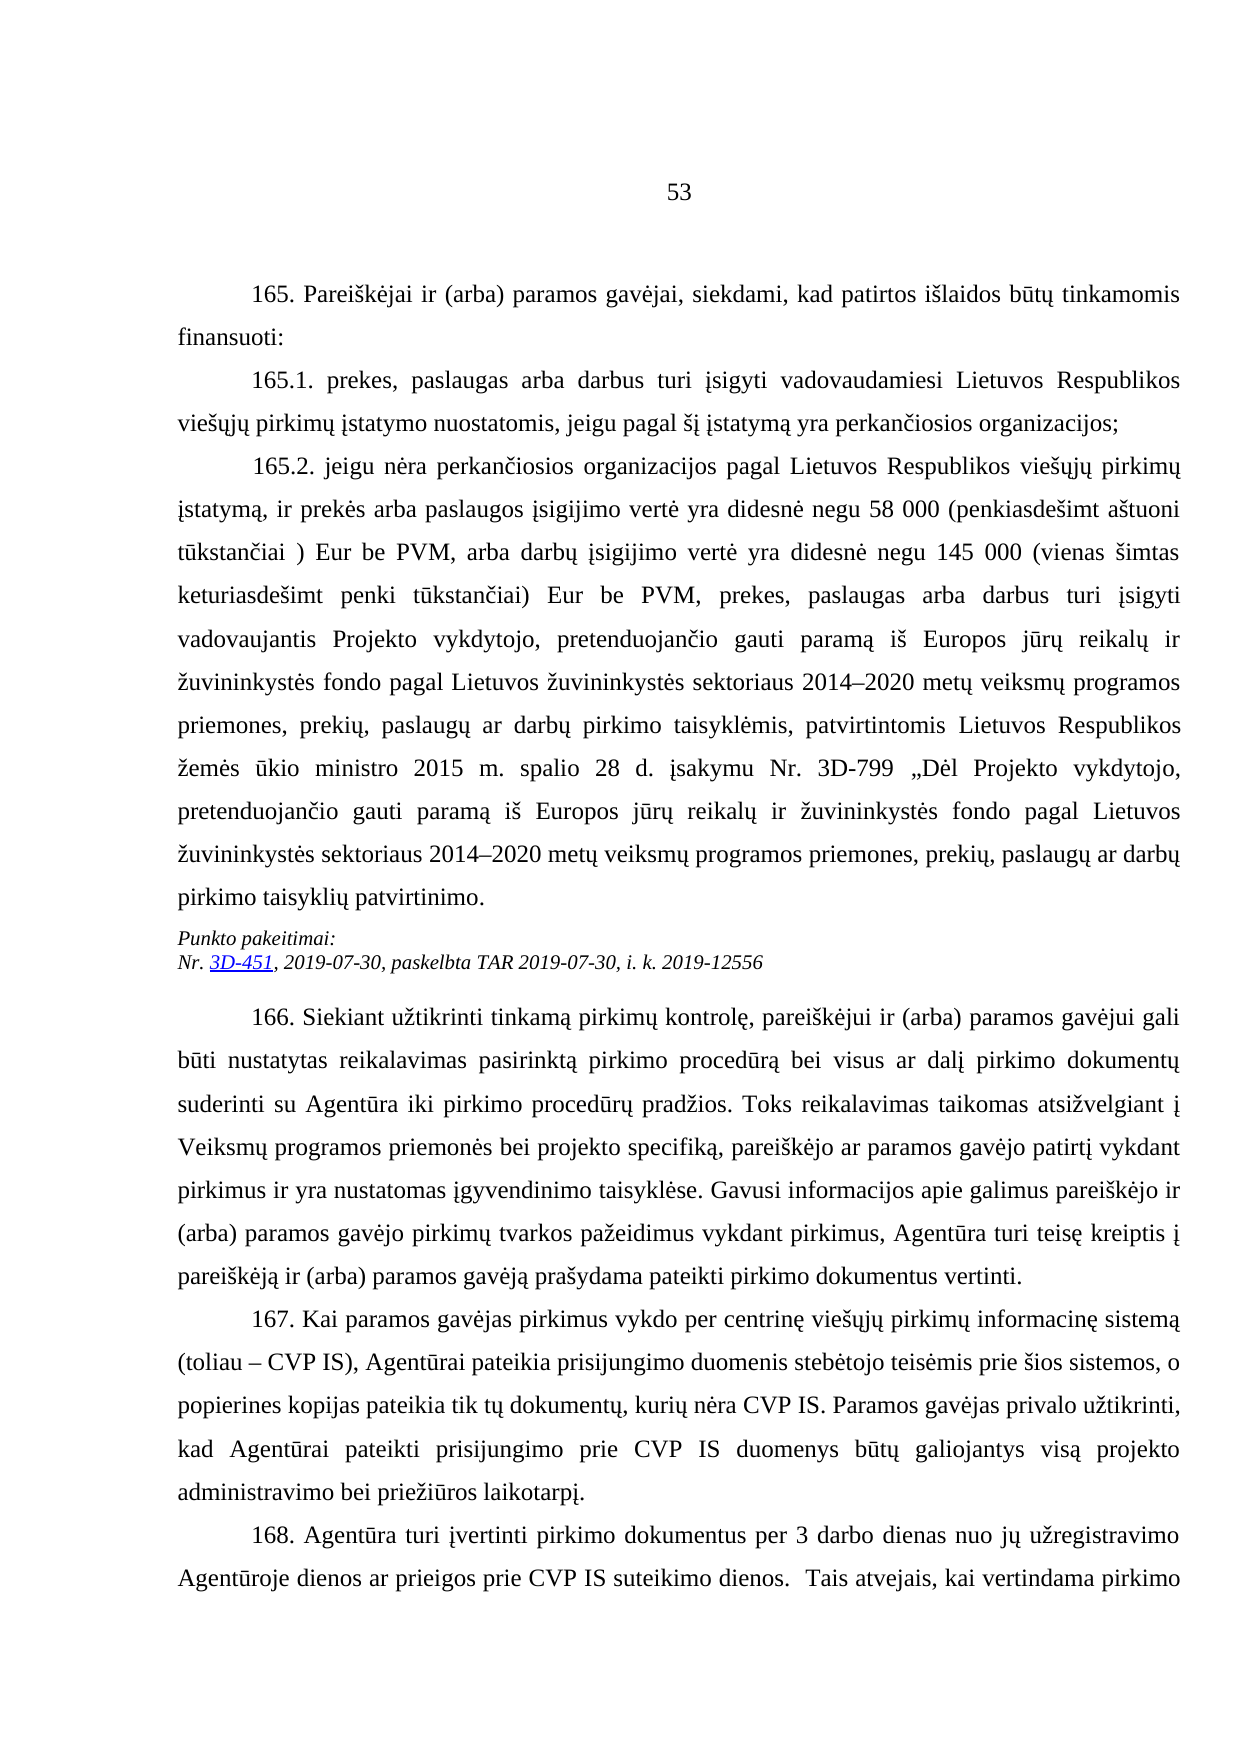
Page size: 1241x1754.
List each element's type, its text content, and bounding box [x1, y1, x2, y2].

text Nr. 3D-451, 2019-07-30, paskelbta TAR 2019-07-30, i. k. 2019-12556 [177, 949, 1181, 974]
text 165.1. prekes, paslaugas arba darbus turi įsigyti vadovaudamiesi Lietuvos Respublikos viešųjų pirkimų įstatymo nuostatomis, jeigu pagal šį įstatymą yra perkančiosios organizacijos; [177, 365, 1181, 437]
text 168. Agentūra turi įvertinti pirkimo dokumentus per 3 darbo dienas nuo jų užregistravimo Agentūroje dienos ar prieigos prie CVP IS suteikimo dienos. Tais atvejais, kai vertindama pirkimo [177, 1520, 1181, 1592]
text 166. Siekiant užtikrinti tinkamą pirkimų kontrolę, pareiškėjui ir (arba) paramos gavėjui gali būti nustatytas reikalavimas pasirinktą pirkimo procedūrą bei visus ar dalį pirkimo dokumentų suderinti su Agentūra iki pirkimo procedūrų pradžios. Toks reikalavimas taikomas atsižvelgiant į Veiksmų programos priemonės bei projekto specifiką, pareiškėjo ar paramos gavėjo patirtį vykdant pirkimus ir yra nustatomas įgyvendinimo taisyklėse. Gavusi informacijos apie galimus pareiškėjo ir (arba) paramos gavėjo pirkimų tvarkos pažeidimus vykdant pirkimus, Agentūra turi teisę kreiptis į pareiškėją ir (arba) paramos gavėją prašydama pateikti pirkimo dokumentus vertinti. [177, 1002, 1181, 1290]
text 165.2. jeigu nėra perkančiosios organizacijos pagal Lietuvos Respublikos viešųjų pirkimų įstatymą, ir prekės arba paslaugos įsigijimo vertė yra didesnė negu 58 000 (penkiasdešimt aštuoni tūkstančiai ) Eur be PVM, arba darbų įsigijimo vertė yra didesnė negu 145 000 (vienas šimtas keturiasdešimt penki tūkstančiai) Eur be PVM, prekes, paslaugas arba darbus turi įsigyti vadovaujantis Projekto vykdytojo, pretenduojančio gauti paramą iš Europos jūrų reikalų ir žuvininkystės fondo pagal Lietuvos žuvininkystės sektoriaus 2014–2020 metų veiksmų programos priemones, prekių, paslaugų ar darbų pirkimo taisyklėmis, patvirtintomis Lietuvos Respublikos žemės ūkio ministro 2015 m. spalio 28 d. įsakymu Nr. 3D-799 „Dėl Projekto vykdytojo, pretenduojančio gauti paramą iš Europos jūrų reikalų ir žuvininkystės fondo pagal Lietuvos žuvininkystės sektoriaus 2014–2020 metų veiksmų programos priemones, prekių, paslaugų ar darbų pirkimo taisyklių patvirtinimo. [177, 451, 1181, 911]
text 167. Kai paramos gavėjas pirkimus vykdo per centrinę viešųjų pirkimų informacinę sistemą (toliau – CVP IS), Agentūrai pateikia prisijungimo duomenis stebėtojo teisėmis prie šios sistemos, o popierines kopijas pateikia tik tų dokumentų, kurių nėra CVP IS. Paramos gavėjas privalo užtikrinti, kad Agentūrai pateikti prisijungimo prie CVP IS duomenys būtų galiojantys visą projekto administravimo bei priežiūros laikotarpį. [177, 1304, 1181, 1506]
text Punkto pakeitimai: [177, 926, 1181, 949]
text 165. Pareiškėjai ir (arba) paramos gavėjai, siekdami, kad patirtos išlaidos būtų tinkamomis finansuoti: [177, 279, 1181, 351]
